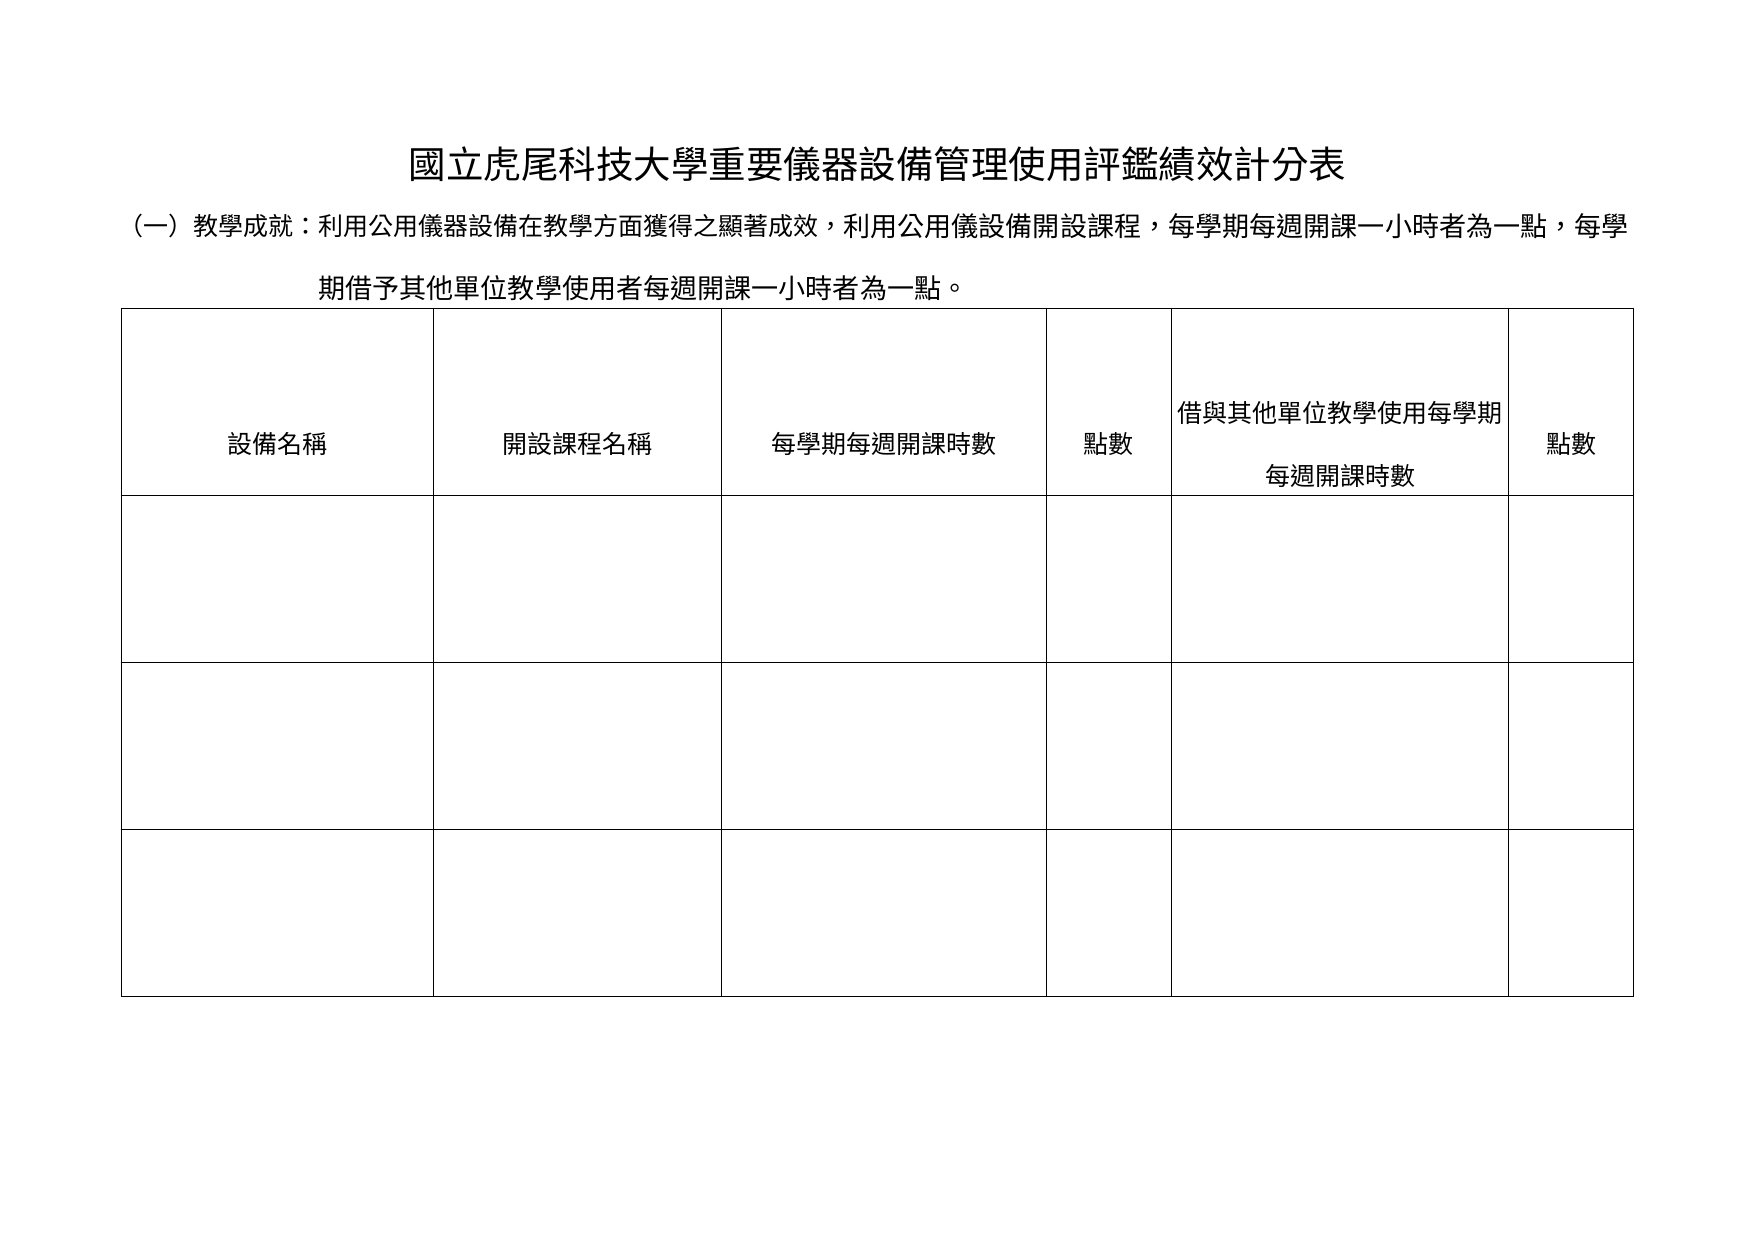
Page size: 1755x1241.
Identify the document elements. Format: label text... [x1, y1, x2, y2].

table_header 借與其他單位教學使用每學期每週開課時數 [1172, 309, 1508, 495]
table_cell [122, 830, 433, 996]
table_cell [1172, 496, 1508, 662]
table_header 設備名稱 [122, 309, 433, 495]
table_cell [722, 496, 1046, 662]
table_cell [1047, 496, 1171, 662]
table_cell [122, 496, 433, 662]
table_cell [1509, 496, 1633, 662]
text 國立虎尾科技大學重要儀器設備管理使用評鑑績效計分表 [118, 120, 1636, 183]
table_header 點數 [1509, 309, 1633, 495]
table_cell [1172, 830, 1508, 996]
table_cell [434, 830, 721, 996]
table_cell [1509, 830, 1633, 996]
table_cell [1047, 663, 1171, 829]
table_header 每學期每週開課時數 [722, 309, 1046, 495]
table_cell [722, 830, 1046, 996]
table_cell [434, 663, 721, 829]
table_header 點數 [1047, 309, 1171, 495]
table_cell [1047, 830, 1171, 996]
table_header 開設課程名稱 [434, 309, 721, 495]
table_cell [722, 663, 1046, 829]
table_cell [434, 496, 721, 662]
table_cell [122, 663, 433, 829]
table_cell [1172, 663, 1508, 829]
table_cell [1509, 663, 1633, 829]
text （一）教學成就：利用公用儀器設備在教學方面獲得之顯著成效，利用公用儀設備開設課程，每學期每週開課一小時者為一點，每學期借予其他單位教學使用者每週開課一小時者為一點。 [118, 183, 1636, 308]
